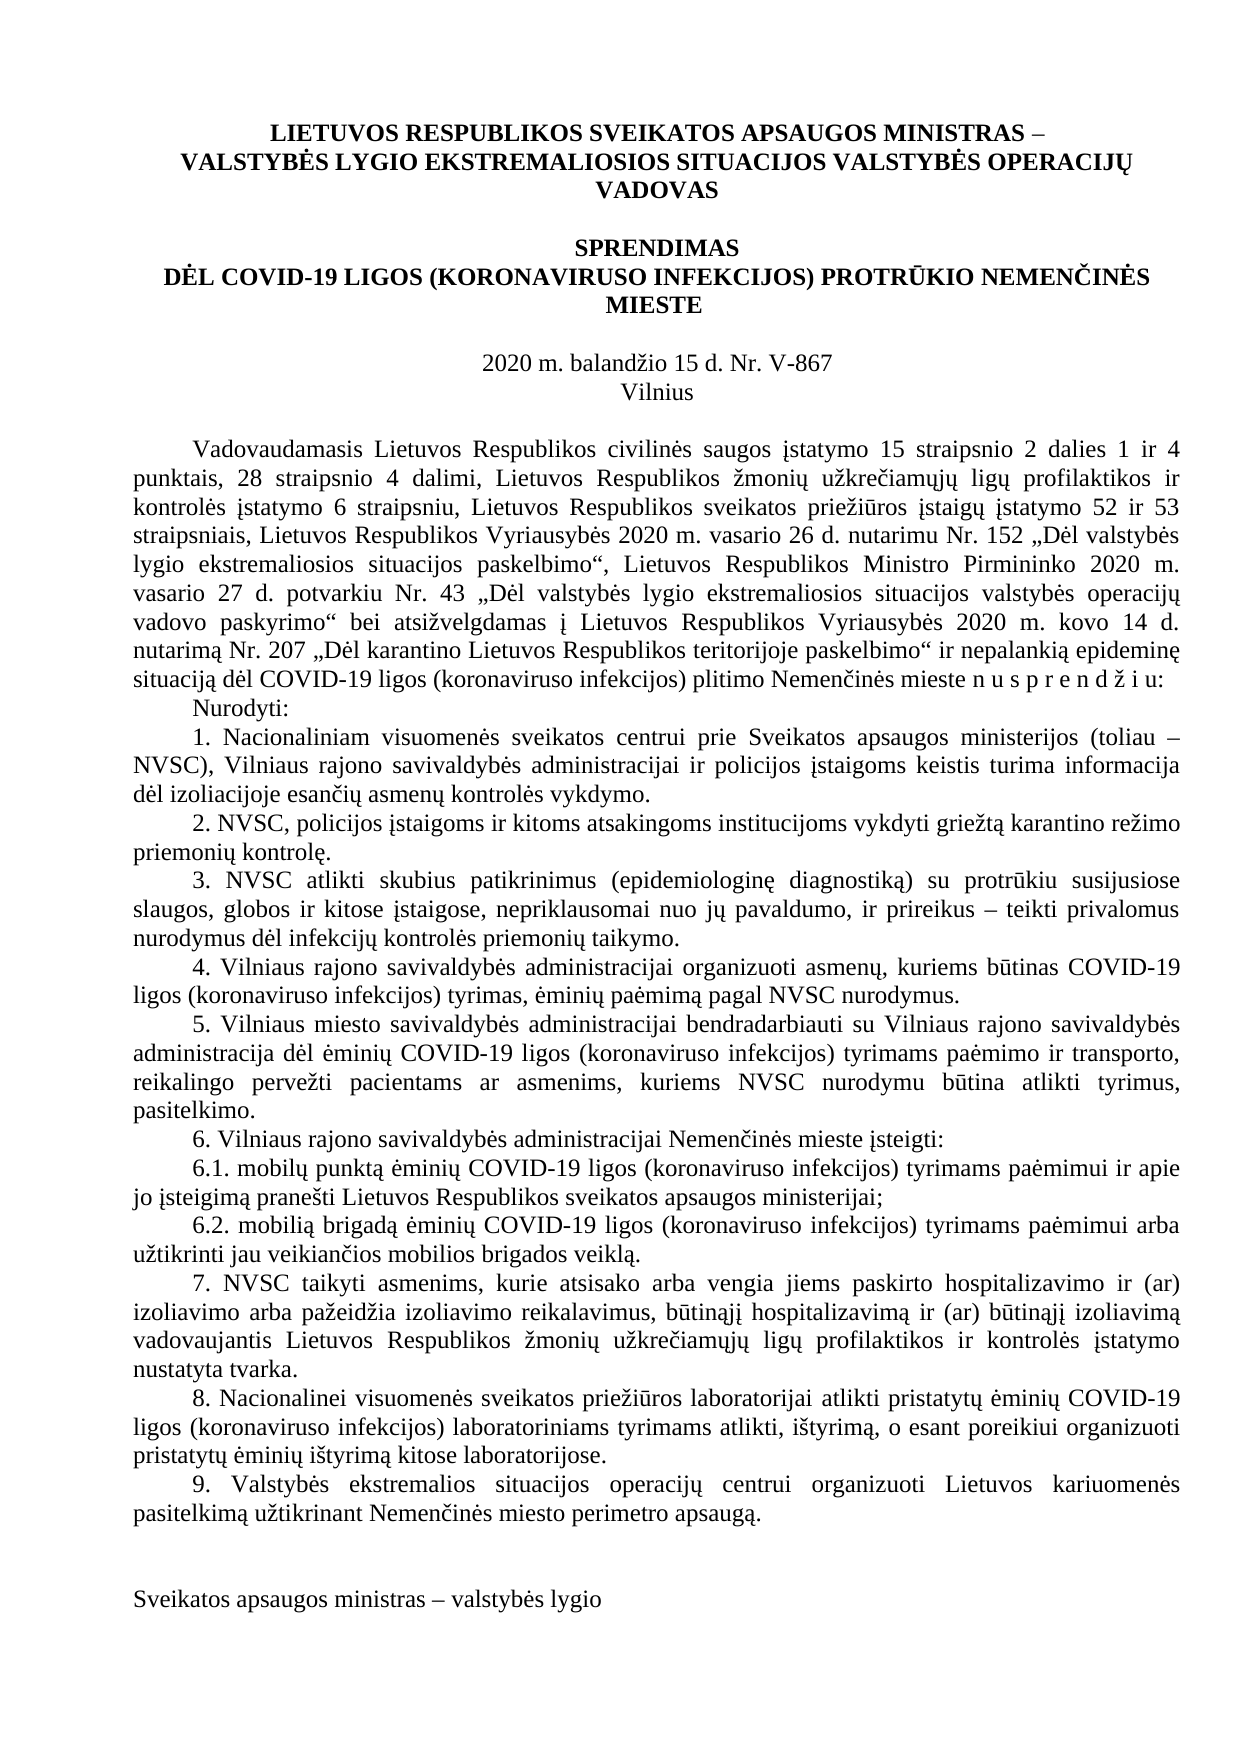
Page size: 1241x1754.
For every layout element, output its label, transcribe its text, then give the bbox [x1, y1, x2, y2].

text 6.1. mobilų punktą ėminių COVID-19 ligos (koronaviruso infekcijos) tyrimams paėmimui ir apie jo įsteigimą pranešti Lietuvos Respublikos sveikatos apsaugos ministerijai; [133, 1153, 1181, 1211]
text SPRENDIMAS [133, 233, 1181, 262]
text 4. Vilniaus rajono savivaldybės administracijai organizuoti asmenų, kuriems būtinas COVID-19 ligos (koronaviruso infekcijos) tyrimas, ėminių paėmimą pagal NVSC nurodymus. [133, 952, 1181, 1009]
text 5. Vilniaus miesto savivaldybės administracijai bendradarbiauti su Vilniaus rajono savivaldybės administracija dėl ėminių COVID-19 ligos (koronaviruso infekcijos) tyrimams paėmimo ir transporto, reikalingo pervežti pacientams ar asmenims, kuriems NVSC nurodymu būtina atlikti tyrimus, pasitelkimo. [133, 1009, 1181, 1124]
text Nurodyti: [133, 693, 1181, 722]
text Sveikatos apsaugos ministras – valstybės lygio [133, 1584, 1181, 1613]
text LIETUVOS RESPUBLIKOS SVEIKATOS APSAUGOS MINISTRAS – [133, 118, 1181, 147]
text 2. NVSC, policijos įstaigoms ir kitoms atsakingoms institucijoms vykdyti griežtą karantino režimo priemonių kontrolę. [133, 808, 1181, 866]
text 8. Nacionalinei visuomenės sveikatos priežiūros laboratorijai atlikti pristatytų ėminių COVID-19 ligos (koronaviruso infekcijos) laboratoriniams tyrimams atlikti, ištyrimą, o esant poreikiui organizuoti pristatytų ėminių ištyrimą kitose laboratorijose. [133, 1383, 1181, 1469]
text 3. NVSC atlikti skubius patikrinimus (epidemiologinę diagnostiką) su protrūkiu susijusiose slaugos, globos ir kitose įstaigose, nepriklausomai nuo jų pavaldumo, ir prireikus – teikti privalomus nurodymus dėl infekcijų kontrolės priemonių taikymo. [133, 866, 1181, 952]
text 6.2. mobilią brigadą ėminių COVID-19 ligos (koronaviruso infekcijos) tyrimams paėmimui arba užtikrinti jau veikiančios mobilios brigados veiklą. [133, 1211, 1181, 1268]
text DĖL COVID-19 LIGOS (KORONAVIRUSO INFEKCIJOS) PROTRŪKIO NEMENČINĖS MIESTE [133, 262, 1181, 319]
text 2020 m. balandžio 15 d. Nr. V-867 [133, 348, 1181, 377]
text Vilnius [133, 377, 1181, 406]
text 9. Valstybės ekstremalios situacijos operacijų centrui organizuoti Lietuvos kariuomenės pasitelkimą užtikrinant Nemenčinės miesto perimetro apsaugą. [133, 1469, 1181, 1527]
text Vadovaudamasis Lietuvos Respublikos civilinės saugos įstatymo 15 straipsnio 2 dalies 1 ir 4 punktais, 28 straipsnio 4 dalimi, Lietuvos Respublikos žmonių užkrečiamųjų ligų profilaktikos ir kontrolės įstatymo 6 straipsniu, Lietuvos Respublikos sveikatos priežiūros įstaigų įstatymo 52 ir 53 straipsniais, Lietuvos Respublikos Vyriausybės 2020 m. vasario 26 d. nutarimu Nr. 152 „Dėl valstybės lygio ekstremaliosios situacijos paskelbimo“, Lietuvos Respublikos Ministro Pirmininko 2020 m. vasario 27 d. potvarkiu Nr. 43 „Dėl valstybės lygio ekstremaliosios situacijos valstybės operacijų vadovo paskyrimo“ bei atsižvelgdamas į Lietuvos Respublikos Vyriausybės 2020 m. kovo 14 d. nutarimą Nr. 207 „Dėl karantino Lietuvos Respublikos teritorijoje paskelbimo“ ir nepalankią epideminę situaciją dėl COVID-19 ligos (koronaviruso infekcijos) plitimo Nemenčinės mieste n u s p r e n d ž i u: [133, 434, 1181, 693]
text 7. NVSC taikyti asmenims, kurie atsisako arba vengia jiems paskirto hospitalizavimo ir (ar) izoliavimo arba pažeidžia izoliavimo reikalavimus, būtinąjį hospitalizavimą ir (ar) būtinąjį izoliavimą vadovaujantis Lietuvos Respublikos žmonių užkrečiamųjų ligų profilaktikos ir kontrolės įstatymo nustatyta tvarka. [133, 1268, 1181, 1383]
text 1. Nacionaliniam visuomenės sveikatos centrui prie Sveikatos apsaugos ministerijos (toliau – NVSC), Vilniaus rajono savivaldybės administracijai ir policijos įstaigoms keistis turima informacija dėl izoliacijoje esančių asmenų kontrolės vykdymo. [133, 722, 1181, 808]
text 6. Vilniaus rajono savivaldybės administracijai Nemenčinės mieste įsteigti: [133, 1124, 1181, 1153]
text VALSTYBĖS LYGIO EKSTREMALIOSIOS SITUACIJOS VALSTYBĖS OPERACIJŲ VADOVAS [133, 147, 1181, 204]
